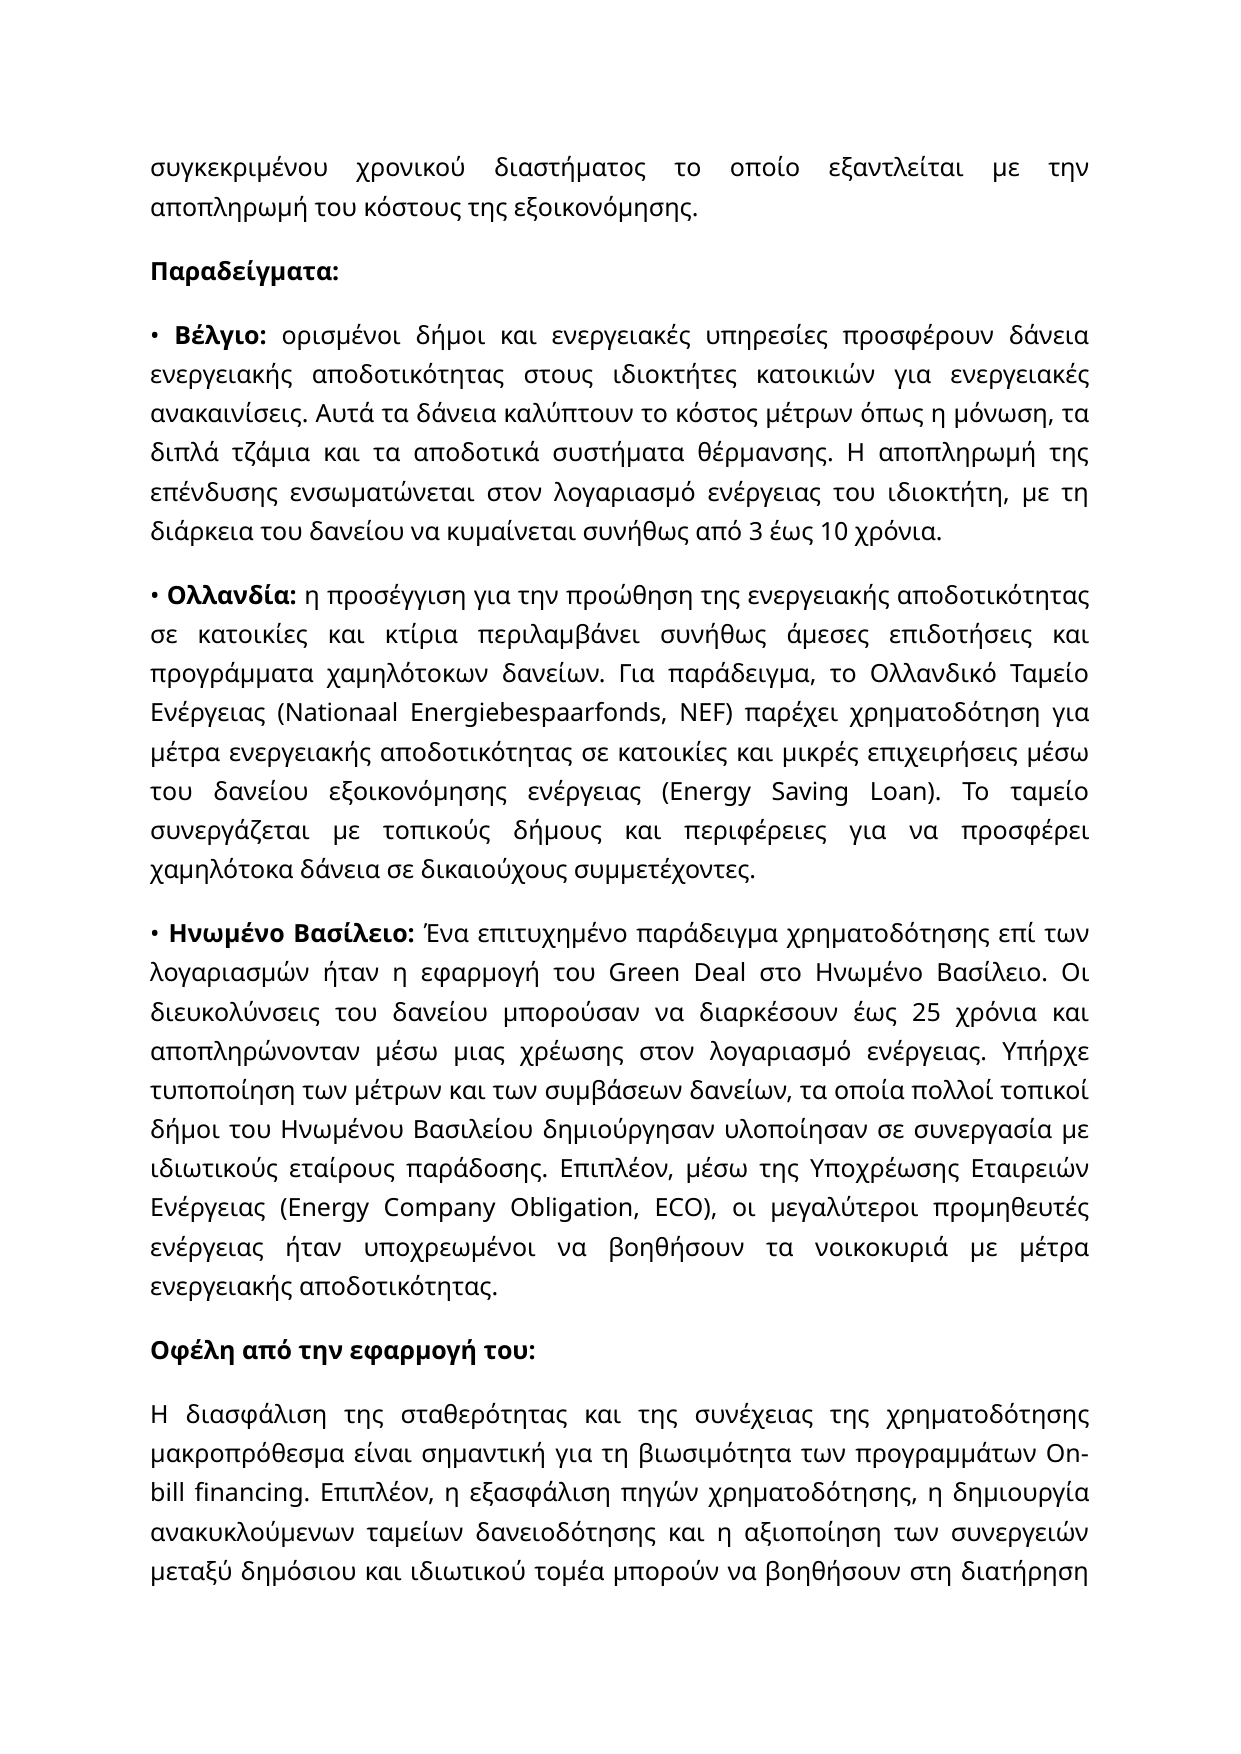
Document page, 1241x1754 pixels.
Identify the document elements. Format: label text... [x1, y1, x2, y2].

text • Βέλγιο: ορισμένοι δήμοι και ενεργειακές υπηρεσίες προσφέρουν δάνεια ενεργειακής αποδοτικότητας στους ιδιοκτήτες κατοικιών για ενεργειακές ανακαινίσεις. Αυτά τα δάνεια καλύπτουν το κόστος μέτρων όπως η μόνωση, τα διπλά τζάμια και τα αποδοτικά συστήματα θέρμανσης. Η αποπληρωμή της επένδυσης ενσωματώνεται στον λογαριασμό ενέργειας του ιδιοκτήτη, με τη διάρκεια του δανείου να κυμαίνεται συνήθως από 3 έως 10 χρόνια. [150, 317, 1090, 547]
text • Ηνωμένο Βασίλειο: Ένα επιτυχημένο παράδειγμα χρηματοδότησης επί των λογαριασμών ήταν η εφαρμογή του Green Deal στο Ηνωμένο Βασίλειο. Οι διευκολύνσεις του δανείου μπορούσαν να διαρκέσουν έως 25 χρόνια και αποπληρώνονταν μέσω μιας χρέωσης στον λογαριασμό ενέργειας. Υπήρχε τυποποίηση των μέτρων και των συμβάσεων δανείων, τα οποία πολλοί τοπικοί δήμοι του Ηνωμένου Βασιλείου δημιούργησαν υλοποίησαν σε συνεργασία με ιδιωτικούς εταίρους παράδοσης. Επιπλέον, μέσω της Υποχρέωσης Εταιρειών Ενέργειας (Energy Company Obligation, ECO), οι μεγαλύτεροι προμηθευτές ενέργειας ήταν υποχρεωμένοι να βοηθήσουν τα νοικοκυριά με μέτρα ενεργειακής αποδοτικότητας. [150, 916, 1090, 1302]
text Παραδείγματα: [150, 253, 1090, 287]
text Οφέλη από την εφαρμογή του: [150, 1332, 1090, 1367]
text Η διασφάλιση της σταθερότητας και της συνέχειας της χρηματοδότησης μακροπρόθεσμα είναι σημαντική για τη βιωσιμότητα των προγραμμάτων On-bill financing. Επιπλέον, η εξασφάλιση πηγών χρηματοδότησης, η δημιουργία ανακυκλούμενων ταμείων δανειοδότησης και η αξιοποίηση των συνεργειών μεταξύ δημόσιου και ιδιωτικού τομέα μπορούν να βοηθήσουν στη διατήρηση [150, 1397, 1090, 1587]
text • Ολλανδία: η προσέγγιση για την προώθηση της ενεργειακής αποδοτικότητας σε κατοικίες και κτίρια περιλαμβάνει συνήθως άμεσες επιδοτήσεις και προγράμματα χαμηλότοκων δανείων. Για παράδειγμα, το Ολλανδικό Ταμείο Ενέργειας (Nationaal Energiebespaarfonds, NEF) παρέχει χρηματοδότηση για μέτρα ενεργειακής αποδοτικότητας σε κατοικίες και μικρές επιχειρήσεις μέσω του δανείου εξοικονόμησης ενέργειας (Energy Saving Loan). Το ταμείο συνεργάζεται με τοπικούς δήμους και περιφέρειες για να προσφέρει χαμηλότοκα δάνεια σε δικαιούχους συμμετέχοντες. [150, 577, 1090, 886]
text συγκεκριμένου χρονικού διαστήματος το οποίο εξαντλείται με την αποπληρωμή του κόστους της εξοικονόμησης. [150, 150, 1090, 223]
